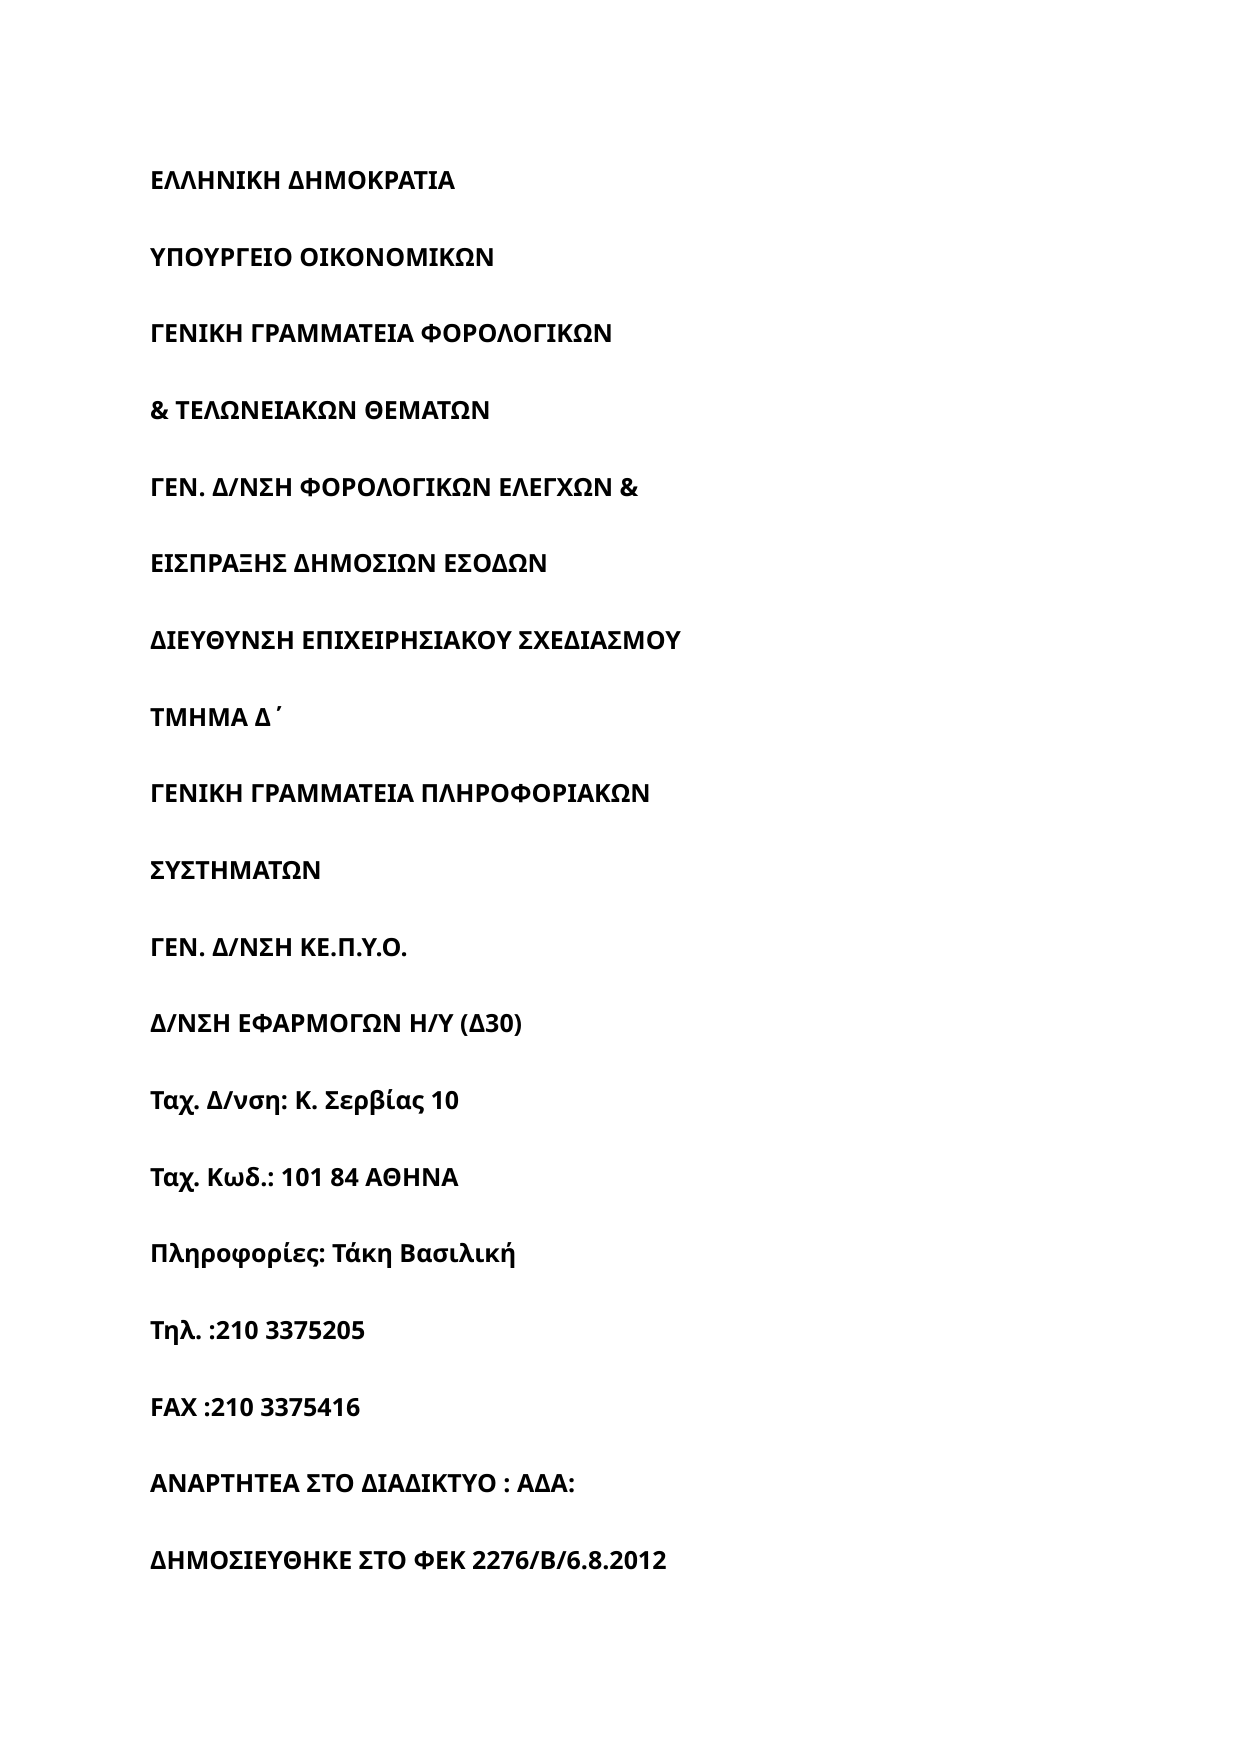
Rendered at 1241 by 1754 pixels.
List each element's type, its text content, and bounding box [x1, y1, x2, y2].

title ΓΕΝΙΚΗ ΓΡΑΜΜΑΤΕΙΑ ΠΛΗΡΟΦΟΡΙΑΚΩΝ [150, 776, 1090, 810]
title ΓΕΝ. Δ/ΝΣΗ ΚΕ.Π.Υ.Ο. [150, 929, 1090, 963]
title ΣΥΣΤΗΜΑΤΩΝ [150, 852, 1090, 887]
title ΕΛΛΗΝΙΚΗ ΔΗΜΟΚΡΑΤΙΑ [150, 162, 1090, 197]
title Δ/ΝΣΗ ΕΦΑΡΜΟΓΩΝ Η/Υ (Δ30) [150, 1006, 1090, 1040]
title & ΤΕΛΩΝΕΙΑΚΩΝ ΘΕΜΑΤΩΝ [150, 392, 1090, 427]
title Ταχ. Δ/νση: Κ. Σερβίας 10 [150, 1082, 1090, 1117]
title Πληροφορίες: Τάκη Βασιλική [150, 1236, 1090, 1270]
title ΑΝΑΡΤΗΤΕΑ ΣΤΟ ΔΙΑΔΙΚΤΥΟ : ΑΔΑ: [150, 1466, 1090, 1500]
title ΔΙΕΥΘΥΝΣΗ ΕΠΙΧΕΙΡΗΣΙΑΚΟΥ ΣΧΕΔΙΑΣΜΟΥ [150, 622, 1090, 657]
title ΓΕΝ. Δ/ΝΣΗ ΦΟΡΟΛΟΓΙΚΩΝ ΕΛΕΓΧΩΝ & [150, 469, 1090, 503]
title FAX :210 3375416 [150, 1389, 1090, 1423]
title Τηλ. :210 3375205 [150, 1312, 1090, 1347]
title ΕΙΣΠΡΑΞΗΣ ΔΗΜΟΣΙΩΝ ΕΣΟΔΩΝ [150, 546, 1090, 580]
title ΔΗΜΟΣΙΕΥΘΗΚΕ ΣΤΟ ΦΕΚ 2276/Β/6.8.2012 [150, 1542, 1090, 1577]
title ΓΕΝΙΚΗ ΓΡΑΜΜΑΤΕΙΑ ΦΟΡΟΛΟΓΙΚΩΝ [150, 316, 1090, 350]
title ΤΜΗΜA Δ΄ [150, 699, 1090, 733]
title Ταχ. Κωδ.: 101 84 ΑΘΗΝΑ [150, 1159, 1090, 1193]
title ΥΠΟΥΡΓΕΙΟ ΟΙΚΟΝΟΜΙΚΩΝ [150, 239, 1090, 273]
